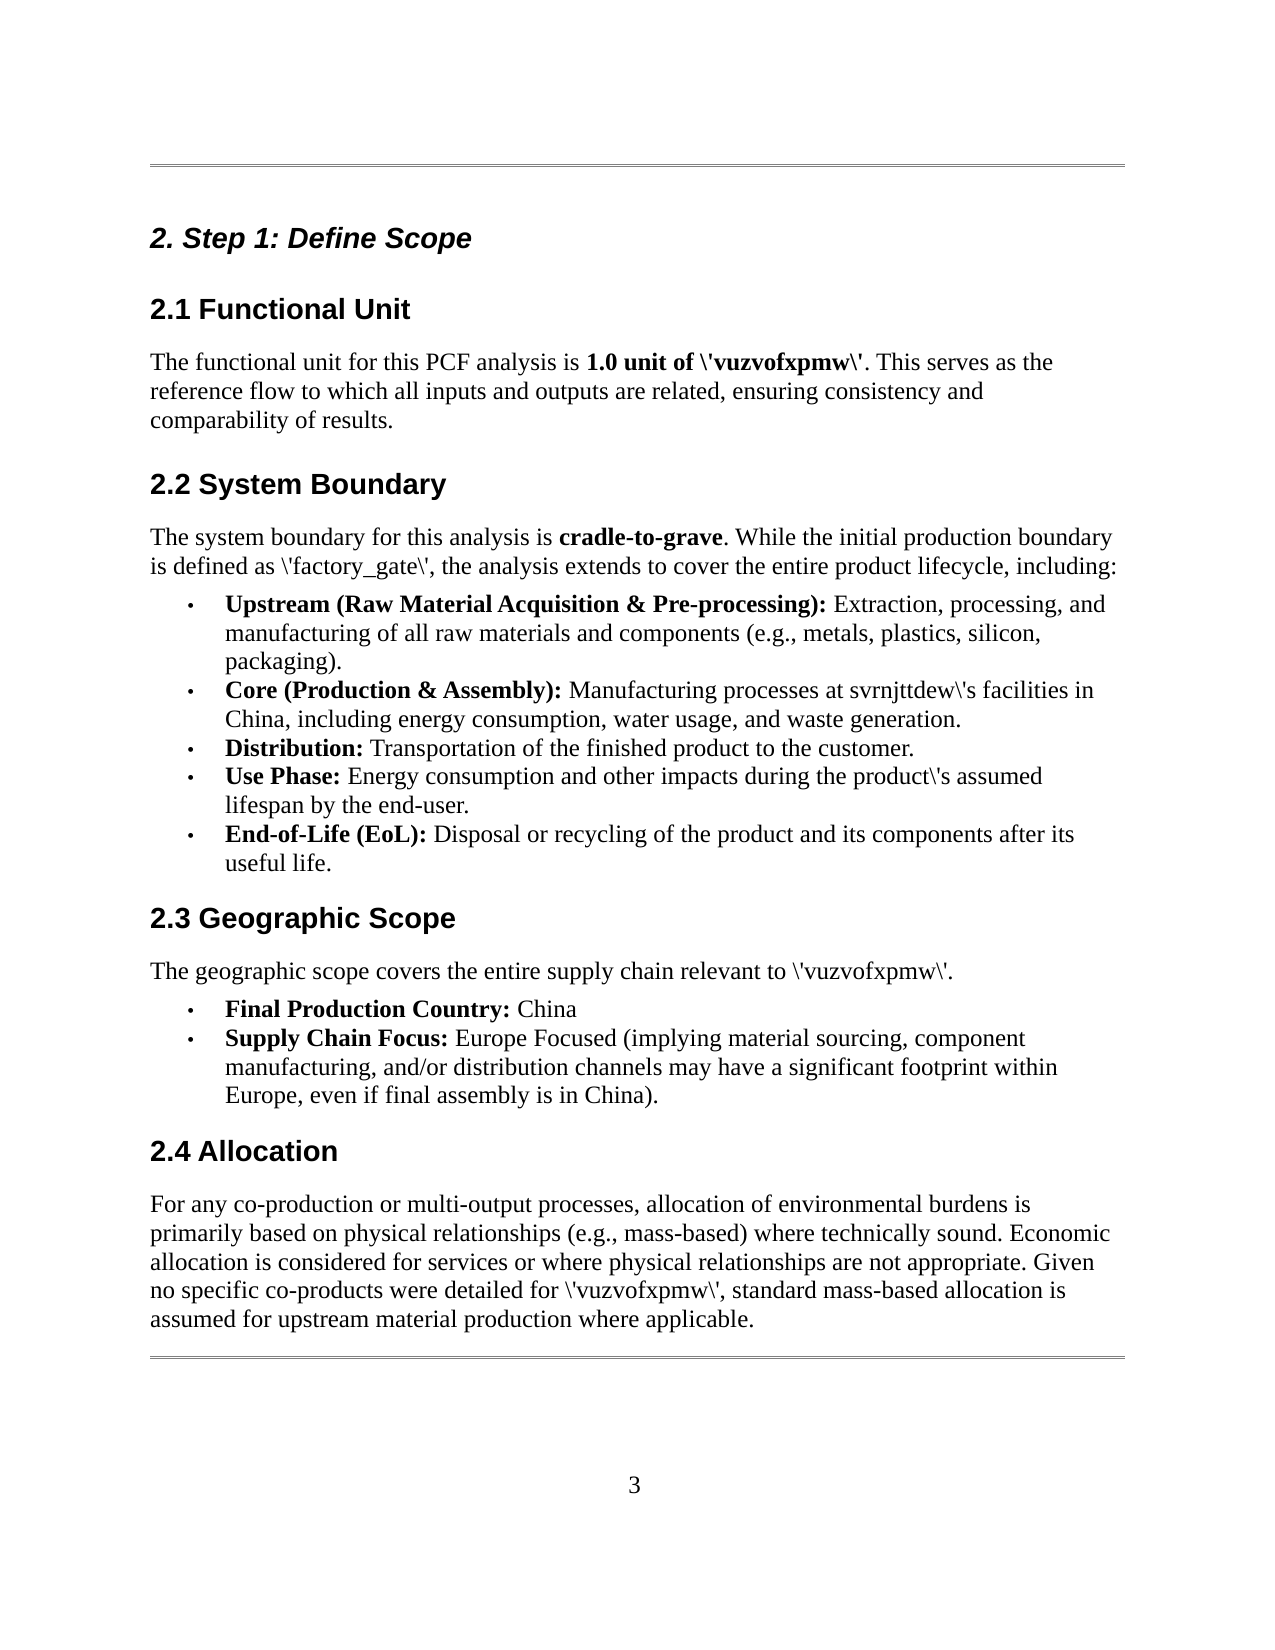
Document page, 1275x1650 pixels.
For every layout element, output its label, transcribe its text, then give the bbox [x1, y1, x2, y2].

text The functional unit for this PCF analysis is 1.0 unit of \'vuzvofxpmw\'. This serves as the reference flow to which all inputs and outputs are related, ensuring consistency and comparability of results. [150, 347, 1125, 433]
text For any co-production or multi-output processes, allocation of environmental burdens is primarily based on physical relationships (e.g., mass-based) where technically sound. Economic allocation is considered for services or where physical relationships are not appropriate. Given no specific co-products were detailed for \'vuzvofxpmw\', standard mass-based allocation is assumed for upstream material production where applicable. [150, 1189, 1125, 1333]
list Use Phase: Energy consumption and other impacts during the product\'s assumed lifespan by the end-user. [187, 761, 1125, 819]
list Final Production Country: China [187, 994, 1125, 1023]
text The geographic scope covers the entire supply chain relevant to \'vuzvofxpmw\'. [150, 956, 1125, 985]
list Upstream (Raw Material Acquisition & Pre-processing): Extraction, processing, and manufacturing of all raw materials and components (e.g., metals, plastics, silicon, packaging). [187, 589, 1125, 675]
list Core (Production & Assembly): Manufacturing processes at svrnjttdew\'s facilities in China, including energy consumption, water usage, and waste generation. [187, 675, 1125, 733]
text The system boundary for this analysis is cradle-to-grave. While the initial production boundary is defined as \'factory_gate\', the analysis extends to cover the entire product lifecycle, including: [150, 522, 1125, 580]
subtitle 2.3 Geographic Scope [150, 901, 1125, 935]
subtitle 2.2 System Boundary [150, 467, 1125, 501]
list End-of-Life (EoL): Disposal or recycling of the product and its components after its useful life. [187, 819, 1125, 876]
subtitle 2. Step 1: Define Scope [150, 221, 1125, 255]
subtitle 2.4 Allocation [150, 1134, 1125, 1168]
list Distribution: Transportation of the finished product to the customer. [187, 733, 1125, 761]
subtitle 2.1 Functional Unit [150, 292, 1125, 326]
list Supply Chain Focus: Europe Focused (implying material sourcing, component manufacturing, and/or distribution channels may have a significant footprint within Europe, even if final assembly is in China). [187, 1023, 1125, 1109]
